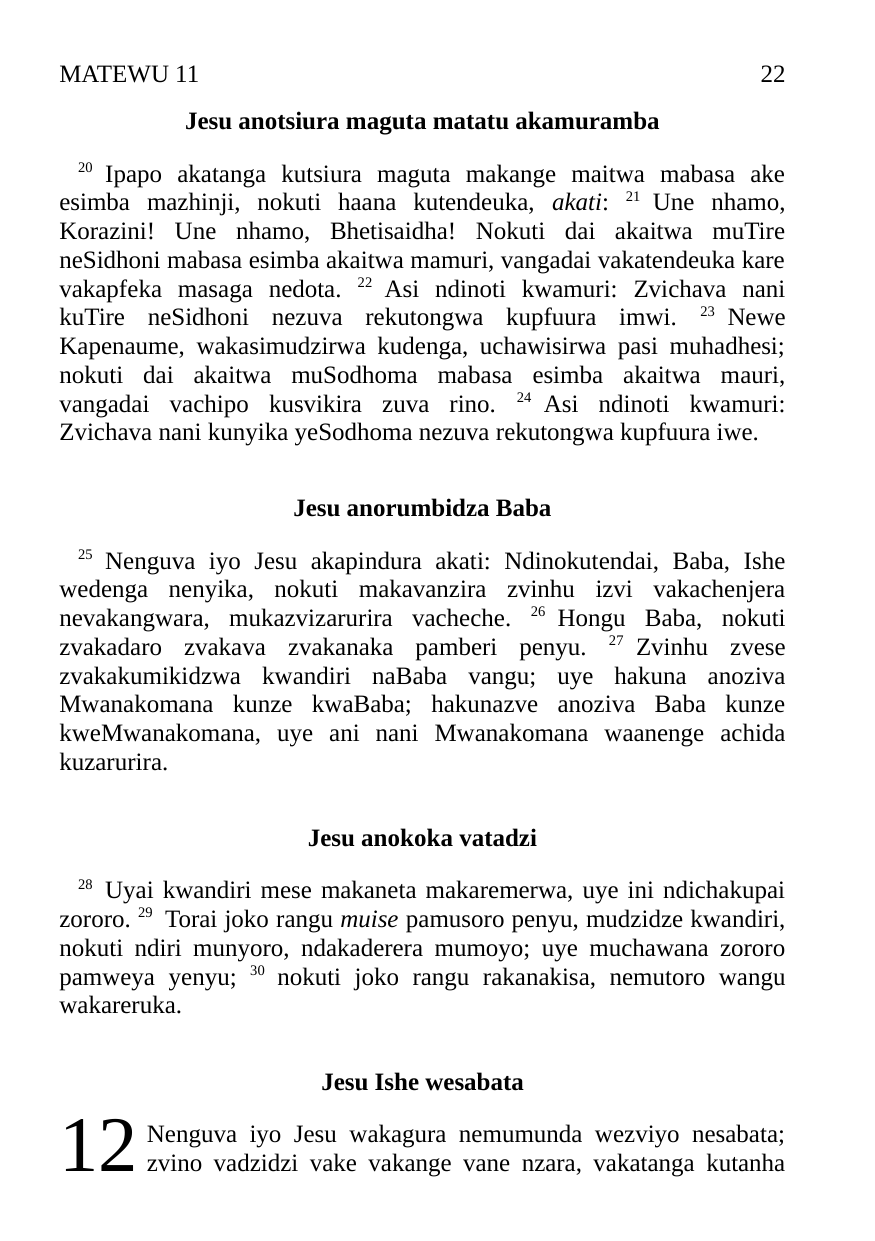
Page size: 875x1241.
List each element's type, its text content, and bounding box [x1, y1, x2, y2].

text Jesu Ishe wesabata [59, 1067, 786, 1095]
text 28 Uyai kwandiri mese makaneta makaremerwa, uye ini ndichakupai zororo. 29 Torai joko rangu muise pamusoro penyu, mudzidze kwandiri, nokuti ndiri munyoro, ndakaderera mumoyo; uye muchawana zororo pamweya yenyu; 30 nokuti joko rangu rakanakisa, nemutoro wangu wakareruka. [59, 876, 786, 1019]
text 20 Ipapo akatanga kutsiura maguta makange maitwa mabasa ake esimba mazhinji, nokuti haana kutendeuka, akati: 21 Une nhamo, Korazini! Une nhamo, Bhetisaidha! Nokuti dai akaitwa muTire neSidhoni mabasa esimba akaitwa mamuri, vangadai vakatendeuka kare vakapfeka masaga nedota. 22 Asi ndinoti kwamuri: Zvichava nani kuTire neSidhoni nezuva rekutongwa kupfuura imwi. 23 Newe Kapenaume, wakasimudzirwa kudenga, uchawisirwa pasi muhadhesi; nokuti dai akaitwa muSodhoma mabasa esimba akaitwa mauri, vangadai vachipo kusvikira zuva rino. 24 Asi ndinoti kwamuri: Zvichava nani kunyika yeSodhoma nezuva rekutongwa kupfuura iwe. [59, 159, 786, 446]
text Jesu anokoka vatadzi [59, 823, 786, 852]
text Jesu anorumbidza Baba [59, 493, 786, 522]
text 25 Nenguva iyo Jesu akapindura akati: Ndinokutendai, Baba, Ishe wedenga nenyika, nokuti makavanzira zvinhu izvi vakachenjera nevakangwara, mukazvizarurira vacheche. 26 Hongu Baba, nokuti zvakadaro zvakava zvakanaka pamberi penyu. 27 Zvinhu zvese zvakakumikidzwa kwandiri naBaba vangu; uye hakuna anoziva Mwanakomana kunze kwaBaba; hakunazve anoziva Baba kunze kweMwanakomana, uye ani nani Mwanakomana waanenge achida kuzarurira. [59, 546, 786, 776]
text 12Nenguva iyo Jesu wakagura nemumunda wezviyo nesabata; zvino vadzidzi vake vakange vane nzara, vakatanga kutanha [59, 1119, 786, 1176]
text Jesu anotsiura maguta matatu akamuramba [59, 106, 786, 135]
